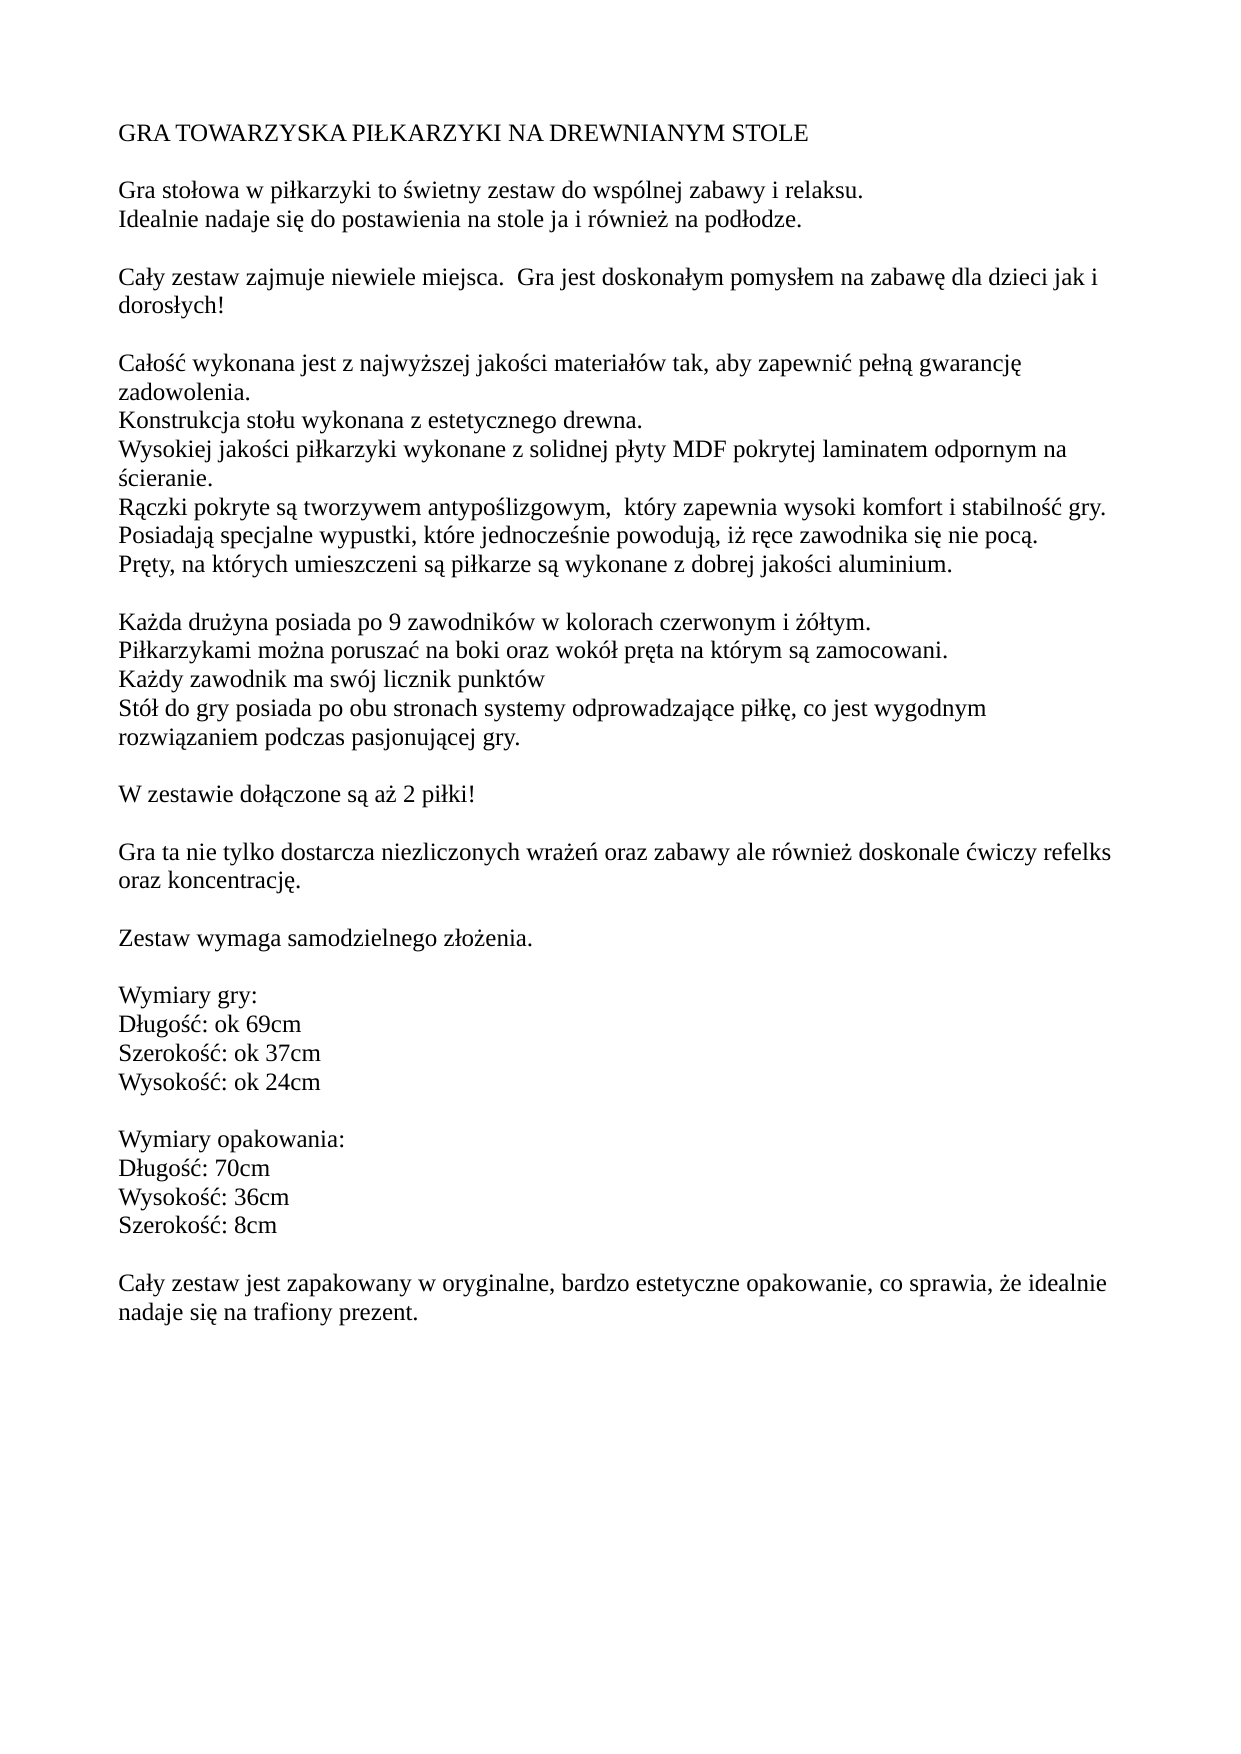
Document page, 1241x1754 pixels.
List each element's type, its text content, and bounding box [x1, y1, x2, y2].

text GRA TOWARZYSKA PIŁKARZYKI NA DREWNIANYM STOLE [118, 118, 1122, 147]
text Każda drużyna posiada po 9 zawodników w kolorach czerwonym i żółtym. [118, 607, 1122, 636]
text Długość: ok 69cm [118, 1009, 1122, 1038]
text Wymiary gry: [118, 981, 1122, 1009]
text Idealnie nadaje się do postawienia na stole ja i również na podłodze. [118, 204, 1122, 233]
text Pręty, na których umieszczeni są piłkarze są wykonane z dobrej jakości aluminium. [118, 549, 1122, 607]
text Konstrukcja stołu wykonana z estetycznego drewna. [118, 406, 1122, 434]
text Piłkarzykami można poruszać na boki oraz wokół pręta na którym są zamocowani. Każdy zawodnik ma swój licznik punktów Stół do gry posiada po obu stronach systemy odprowadzające piłkę, co jest wygodnym rozwiązaniem podczas pasjonującej gry. [118, 636, 1122, 751]
text Całość wykonana jest z najwyższej jakości materiałów tak, aby zapewnić pełną gwarancję zadowolenia. [118, 348, 1122, 406]
text Cały zestaw jest zapakowany w oryginalne, bardzo estetyczne opakowanie, co sprawia, że idealnie nadaje się na trafiony prezent. [118, 1239, 1122, 1326]
text Gra stołowa w piłkarzyki to świetny zestaw do wspólnej zabawy i relaksu. [118, 176, 1122, 204]
text Wysokość: 36cm [118, 1182, 1122, 1211]
text Długość: 70cm [118, 1153, 1122, 1182]
text W zestawie dołączone są aż 2 piłki! [118, 779, 1122, 808]
text Cały zestaw zajmuje niewiele miejsca. Gra jest doskonałym pomysłem na zabawę dla dzieci jak i dorosłych! [118, 262, 1122, 319]
text Wysokość: ok 24cm [118, 1067, 1122, 1096]
text Szerokość: ok 37cm [118, 1038, 1122, 1067]
text Wysokiej jakości piłkarzyki wykonane z solidnej płyty MDF pokrytej laminatem odpornym na ścieranie. Rączki pokryte są tworzywem antypoślizgowym, który zapewnia wysoki komfort i stabilność gry. Posiadają specjalne wypustki, które jednocześnie powodują, iż ręce zawodnika się nie pocą. [118, 434, 1122, 549]
text Gra ta nie tylko dostarcza niezliczonych wrażeń oraz zabawy ale również doskonale ćwiczy refelks oraz koncentrację. [118, 837, 1122, 894]
text Szerokość: 8cm [118, 1211, 1122, 1239]
text Wymiary opakowania: [118, 1124, 1122, 1153]
text Zestaw wymaga samodzielnego złożenia. [118, 923, 1122, 952]
